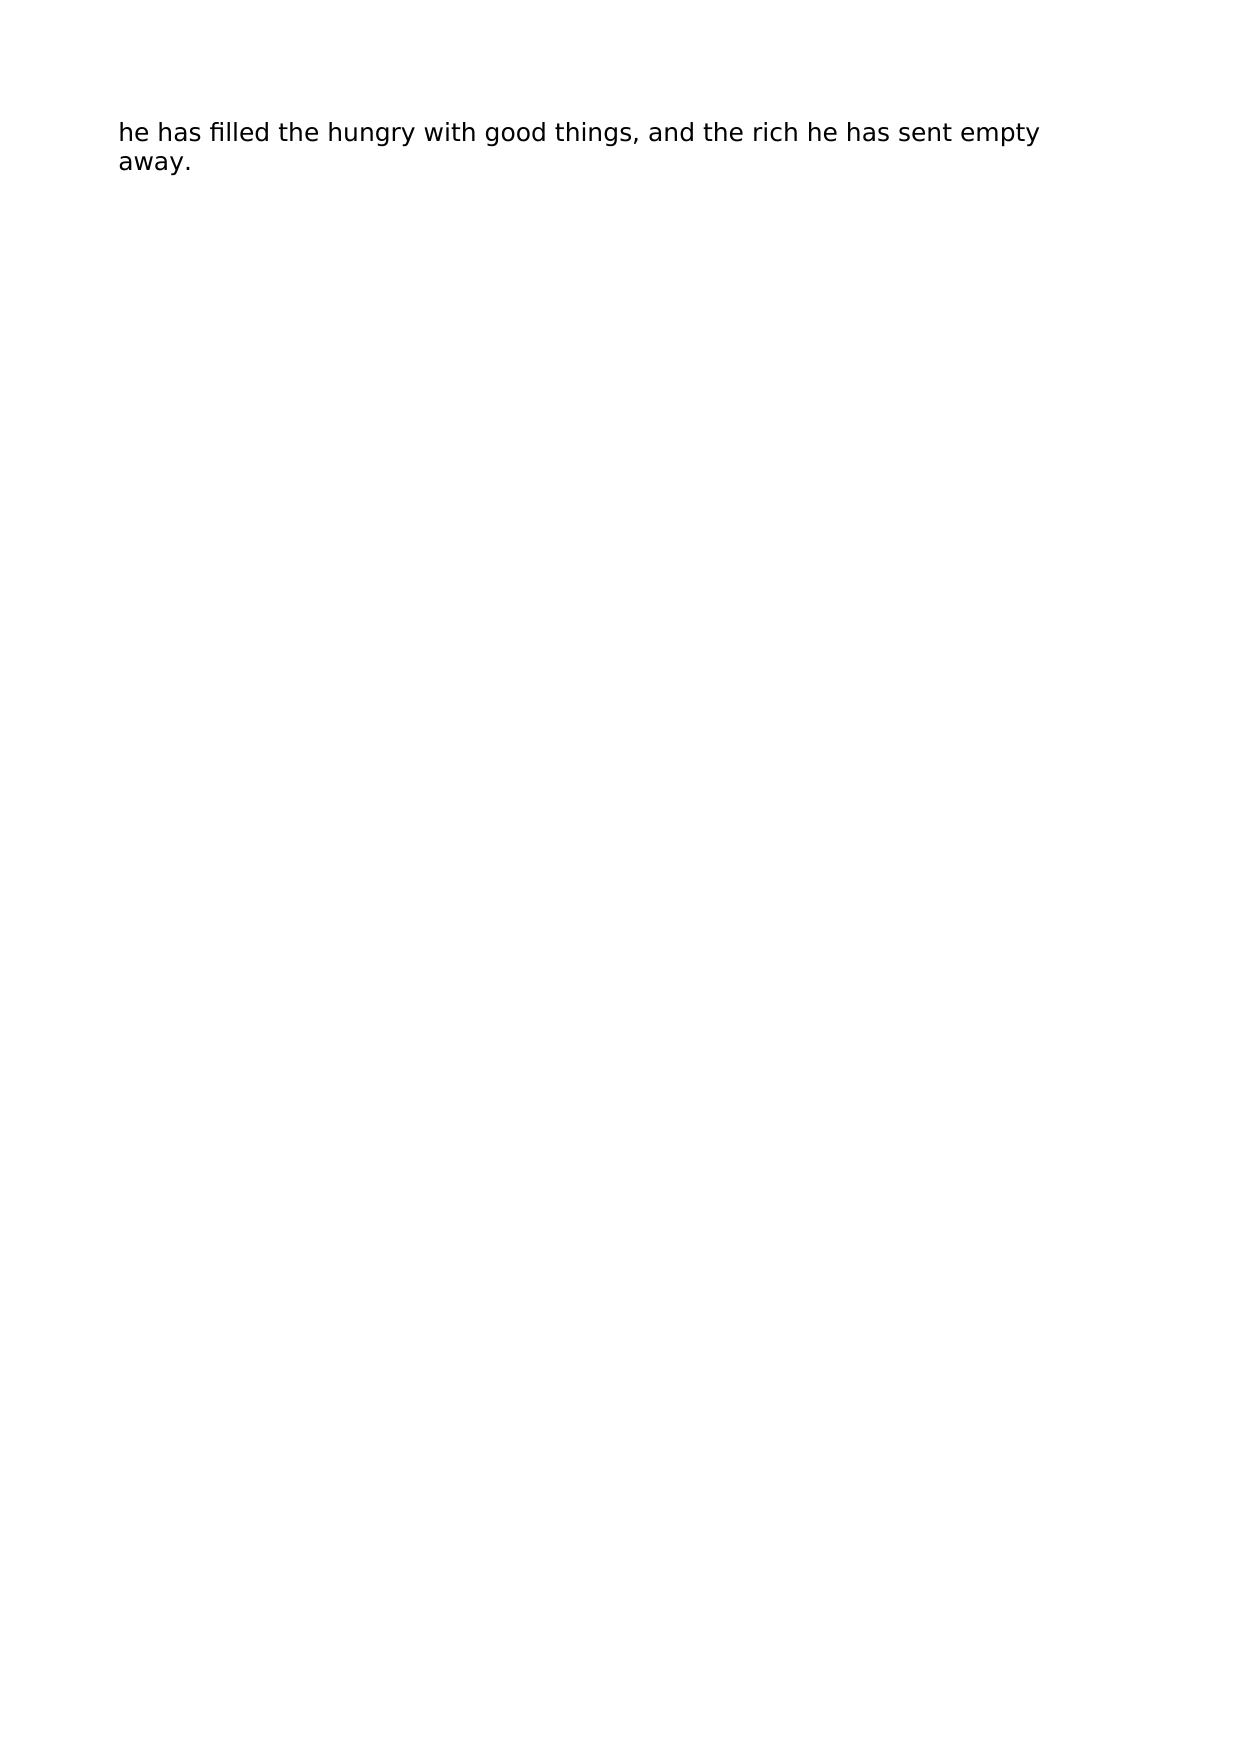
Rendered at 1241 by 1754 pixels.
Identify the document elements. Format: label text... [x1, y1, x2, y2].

text he has filled the hungry with good things, and the rich he has sent empty away. [118, 118, 1122, 176]
